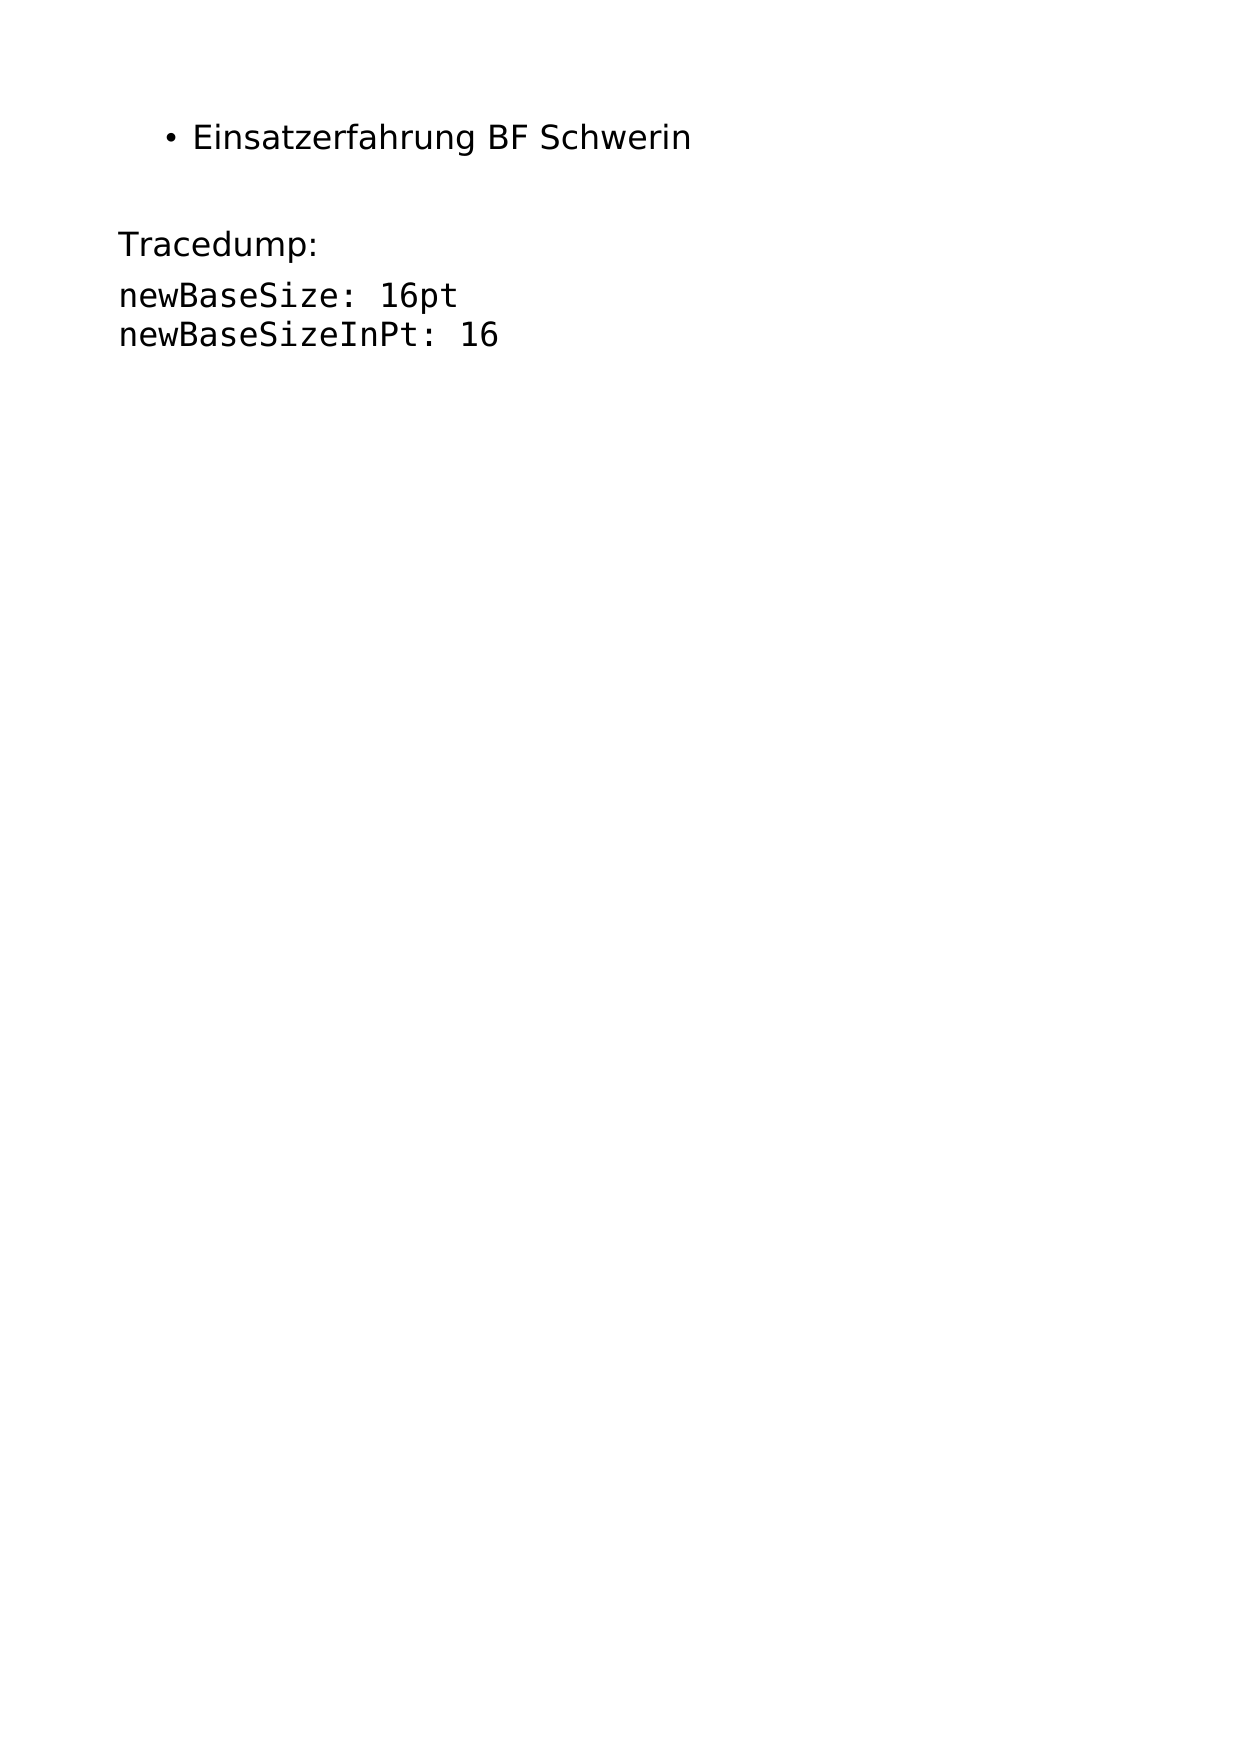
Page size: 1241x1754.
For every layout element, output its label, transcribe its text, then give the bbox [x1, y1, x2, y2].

list Einsatzerfahrung BF Schwerin [177, 118, 1122, 157]
text newBaseSize: 16pt newBaseSizeInPt: 16 [118, 277, 1122, 354]
text Tracedump: [118, 186, 1122, 264]
